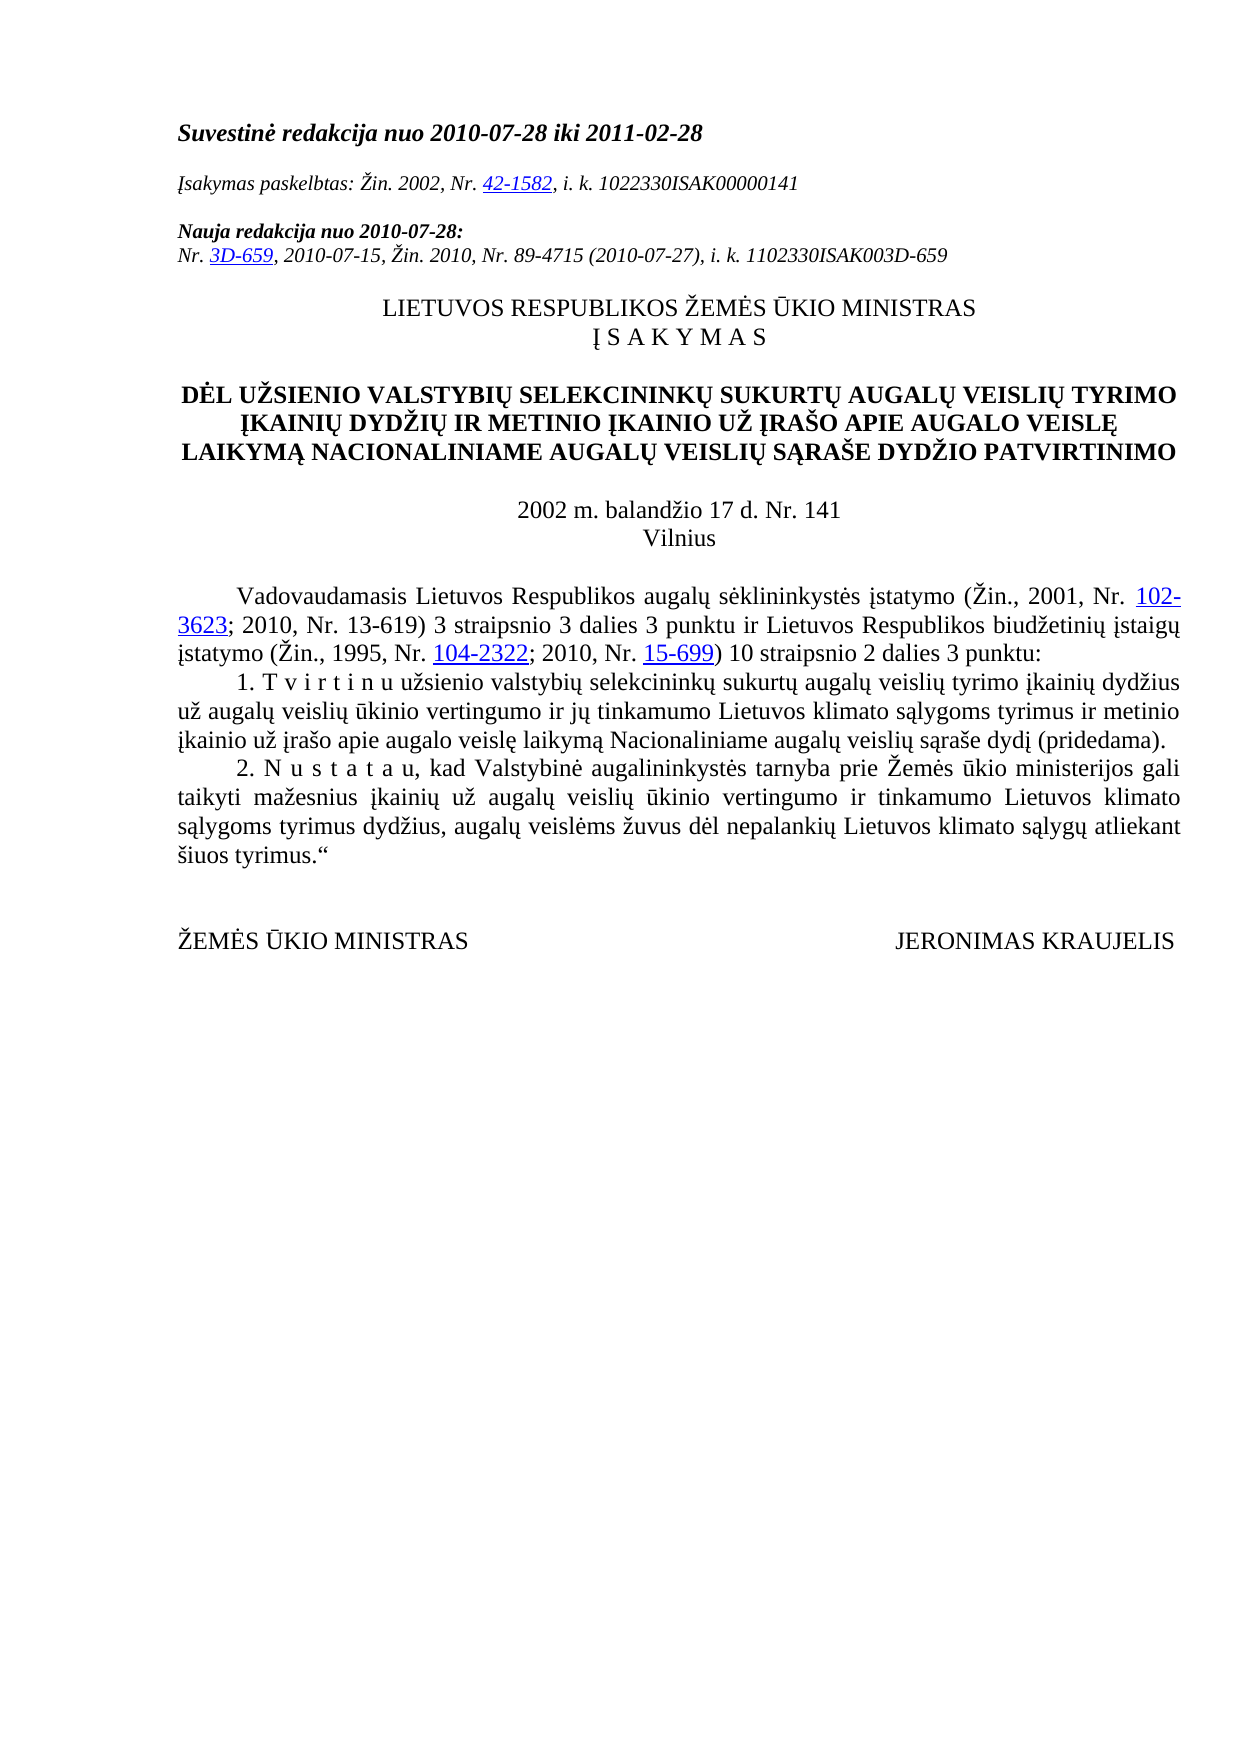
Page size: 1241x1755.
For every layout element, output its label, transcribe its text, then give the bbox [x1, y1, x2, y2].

text 2002 m. balandžio 17 d. Nr. 141 [177, 495, 1181, 523]
text Nauja redakcija nuo 2010-07-28: [177, 219, 1181, 243]
text 2. N u s t a t a u, kad Valstybinė augalininkystės tarnyba prie Žemės ūkio ministerijos gali taikyti mažesnius įkainių už augalų veislių ūkinio vertingumo ir tinkamumo Lietuvos klimato sąlygoms tyrimus dydžius, augalų veislėms žuvus dėl nepalankių Lietuvos klimato sąlygų atliekant šiuos tyrimus.“ [177, 753, 1181, 868]
text Vilnius [177, 523, 1181, 552]
text Vadovaudamasis Lietuvos Respublikos augalų sėklininkystės įstatymo (Žin., 2001, Nr. 102-3623; 2010, Nr. 13-619) 3 straipsnio 3 dalies 3 punktu ir Lietuvos Respublikos biudžetinių įstaigų įstatymo (Žin., 1995, Nr. 104-2322; 2010, Nr. 15-699) 10 straipsnio 2 dalies 3 punktu: [177, 581, 1181, 667]
text Suvestinė redakcija nuo 2010-07-28 iki 2011-02-28 [177, 118, 1181, 147]
text 1. T v i r t i n u užsienio valstybių selekcininkų sukurtų augalų veislių tyrimo įkainių dydžius už augalų veislių ūkinio vertingumo ir jų tinkamumo Lietuvos klimato sąlygoms tyrimus ir metinio įkainio už įrašo apie augalo veislę laikymą Nacionaliniame augalų veislių sąraše dydį (pridedama). [177, 667, 1181, 753]
text DĖL UŽSIENIO VALSTYBIŲ SELEKCININKŲ SUKURTŲ AUGALŲ VEISLIŲ TYRIMO ĮKAINIŲ DYDŽIŲ IR METINIO ĮKAINIO UŽ ĮRAŠO APIE AUGALO VEISLĘ LAIKYMĄ NACIONALINIAME AUGALŲ VEISLIŲ SĄRAŠE DYDŽIO PATVIRTINIMO [177, 380, 1181, 466]
text Nr. 3D-659, 2010-07-15, Žin. 2010, Nr. 89-4715 (2010-07-27), i. k. 1102330ISAK003D-659 [177, 243, 1181, 267]
text ĮSAKYMAS [177, 322, 1181, 351]
text LIETUVOS RESPUBLIKOS ŽEMĖS ŪKIO MINISTRAS [177, 293, 1181, 322]
text ŽEMĖS ŪKIO MINISTRAS JERONIMAS KRAUJELIS [177, 926, 1181, 955]
text Įsakymas paskelbtas: Žin. 2002, Nr. 42-1582, i. k. 1022330ISAK00000141 [177, 171, 1181, 195]
